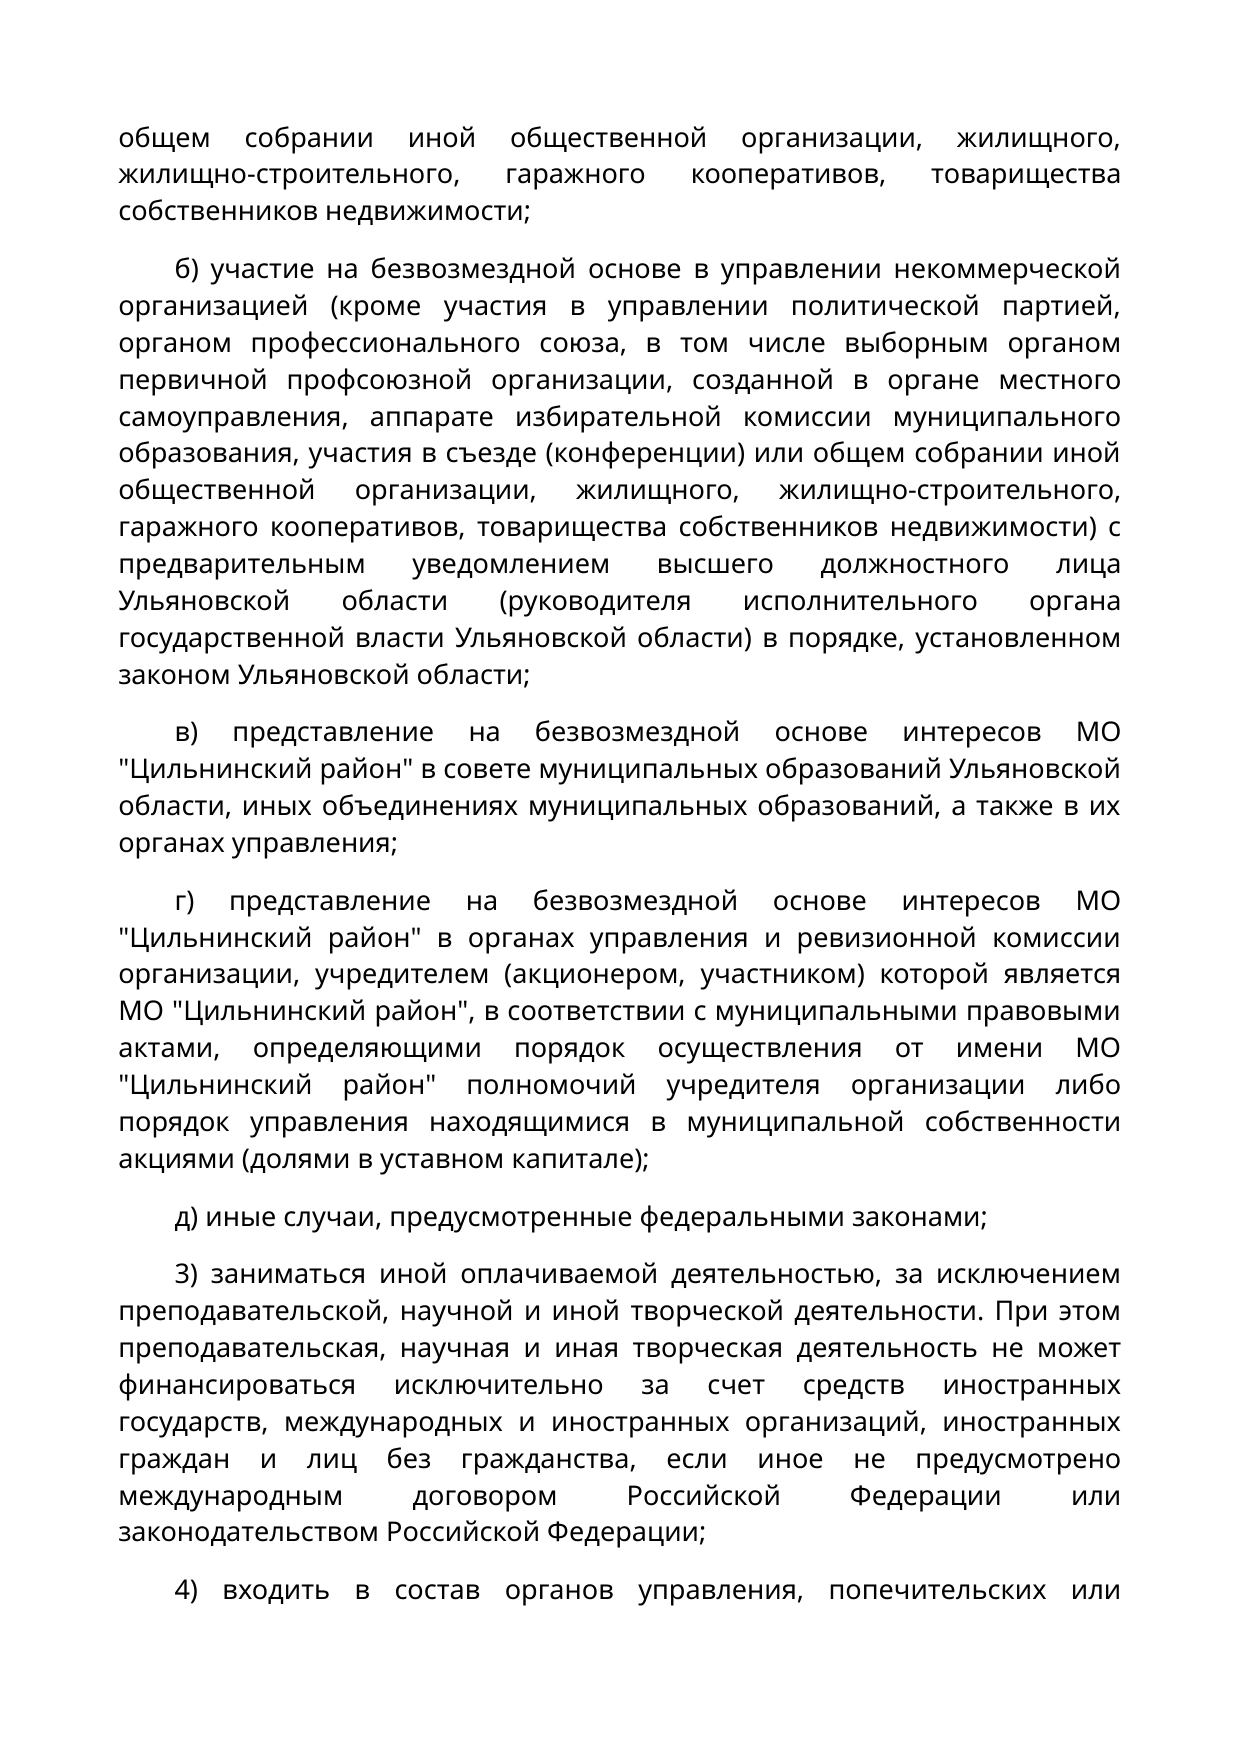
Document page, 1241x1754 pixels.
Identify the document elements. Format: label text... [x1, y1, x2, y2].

text г) представление на безвозмездной основе интересов МО "Цильнинский район" в органах управления и ревизионной комиссии организации, учредителем (акционером, участником) которой является МО "Цильнинский район", в соответствии с муниципальными правовыми актами, определяющими порядок осуществления от имени МО "Цильнинский район" полномочий учредителя организации либо порядок управления находящимися в муниципальной собственности акциями (долями в уставном капитале); [118, 881, 1122, 1176]
text 3) заниматься иной оплачиваемой деятельностью, за исключением преподавательской, научной и иной творческой деятельности. При этом преподавательская, научная и иная творческая деятельность не может финансироваться исключительно за счет средств иностранных государств, международных и иностранных организаций, иностранных граждан и лиц без гражданства, если иное не предусмотрено международным договором Российской Федерации или законодательством Российской Федерации; [118, 1255, 1122, 1550]
text б) участие на безвозмездной основе в управлении некоммерческой организацией (кроме участия в управлении политической партией, органом профессионального союза, в том числе выборным органом первичной профсоюзной организации, созданной в органе местного самоуправления, аппарате избирательной комиссии муниципального образования, участия в съезде (конференции) или общем собрании иной общественной организации, жилищного, жилищно-строительного, гаражного кооперативов, товарищества собственников недвижимости) с предварительным уведомлением высшего должностного лица Ульяновской области (руководителя исполнительного органа государственной власти Ульяновской области) в порядке, установленном законом Ульяновской области; [118, 249, 1122, 692]
text д) иные случаи, предусмотренные федеральными законами; [118, 1197, 1122, 1234]
text общем собрании иной общественной организации, жилищного, жилищно-строительного, гаражного кооперативов, товарищества собственников недвижимости; [118, 118, 1122, 229]
text 4) входить в состав органов управления, попечительских или [118, 1571, 1122, 1607]
text в) представление на безвозмездной основе интересов МО "Цильнинский район" в совете муниципальных образований Ульяновской области, иных объединениях муниципальных образований, а также в их органах управления; [118, 713, 1122, 860]
